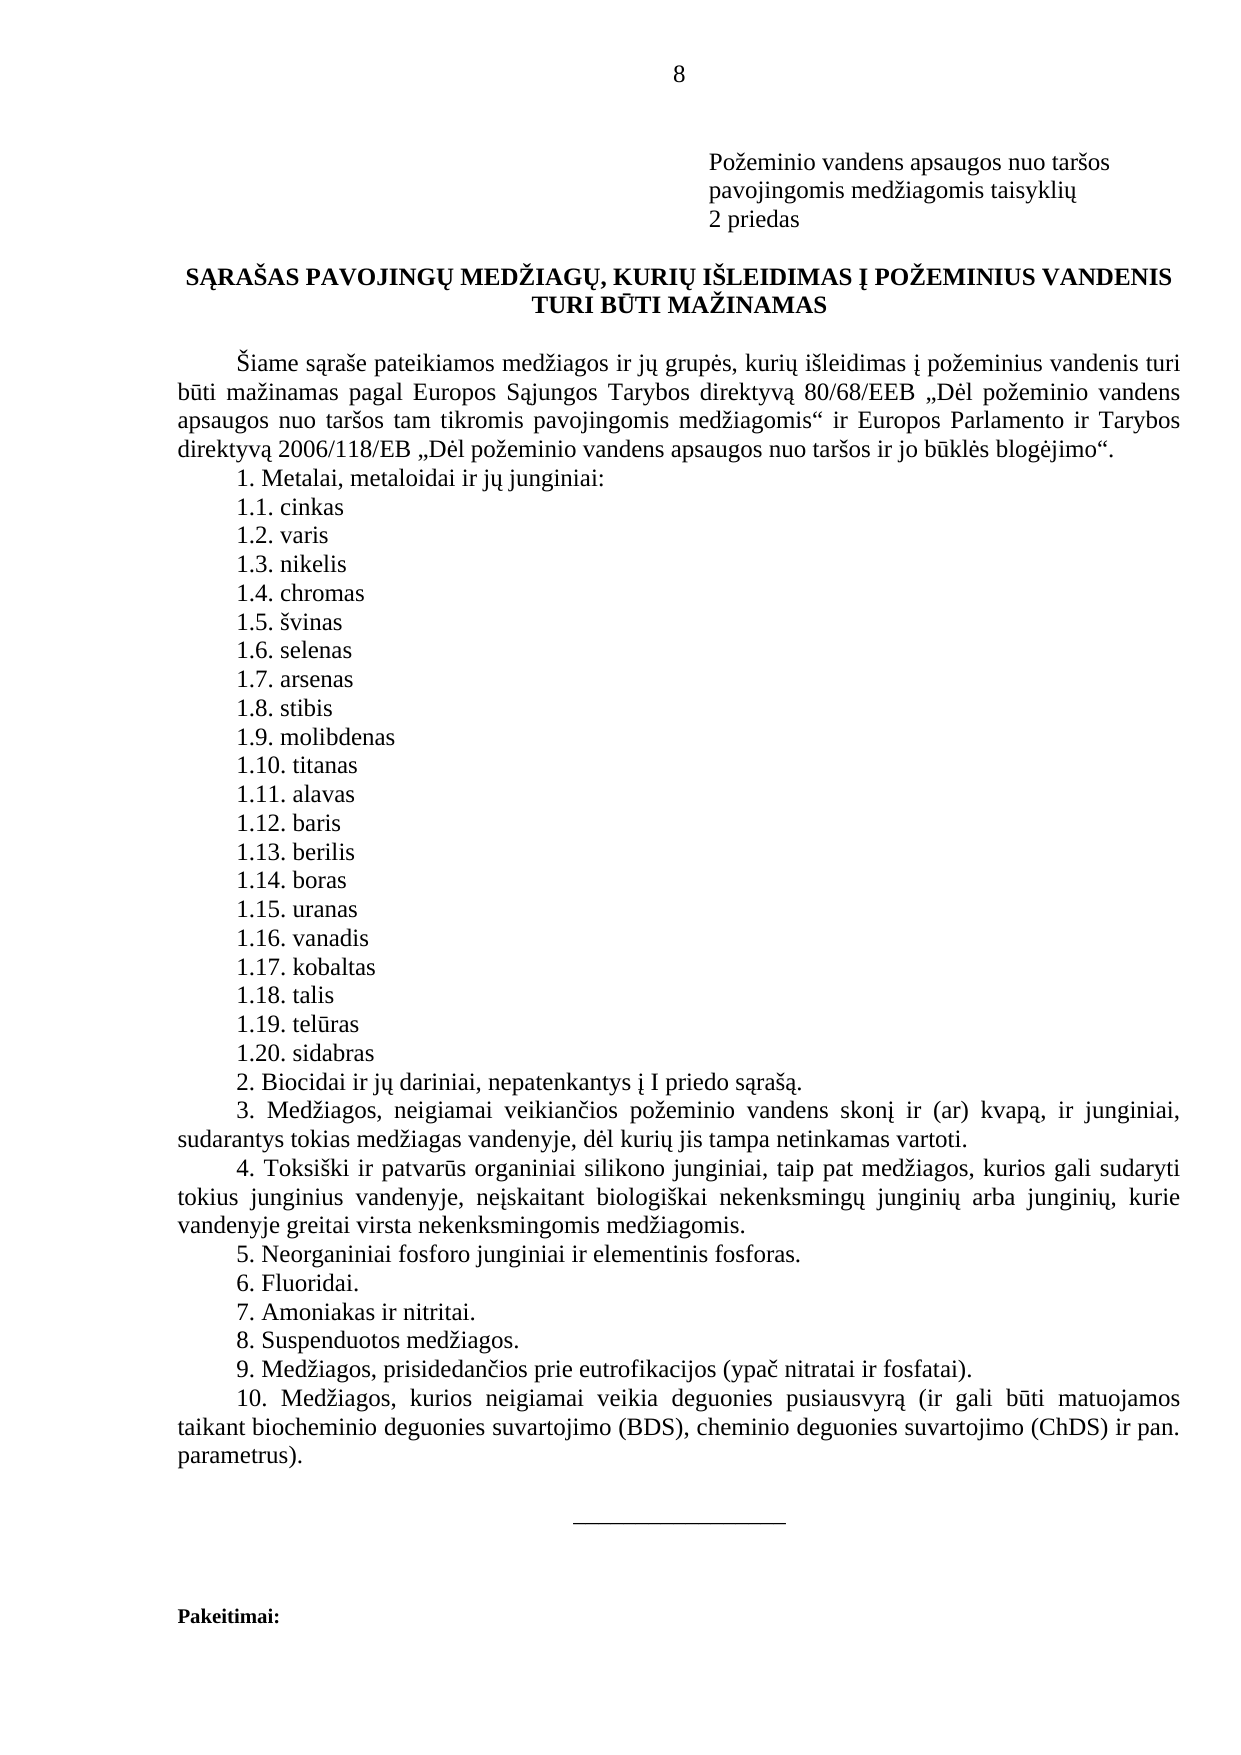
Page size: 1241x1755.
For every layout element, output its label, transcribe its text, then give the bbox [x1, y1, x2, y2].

text 1.9. molibdenas [177, 722, 1181, 751]
text 7. Amoniakas ir nitritai. [177, 1297, 1181, 1326]
text 1.6. selenas [177, 636, 1181, 664]
text 1.15. uranas [177, 894, 1181, 923]
text Požeminio vandens apsaugos nuo taršos [177, 147, 1181, 176]
text 1.14. boras [177, 866, 1181, 894]
text 2. Biocidai ir jų dariniai, nepatenkantys į I priedo sąrašą. [177, 1067, 1181, 1096]
text pavojingomis medžiagomis taisyklių [177, 176, 1181, 204]
text Pakeitimai: [177, 1604, 1181, 1628]
text SĄRAŠAS PAVOJINGŲ MEDŽIAGŲ, KURIŲ IŠLEIDIMAS Į POŽEMINIUS VANDENIS TURI BŪTI MAŽINAMAS [177, 262, 1181, 319]
text 5. Neorganiniai fosforo junginiai ir elementinis fosforas. [177, 1239, 1181, 1268]
text 1.1. cinkas [177, 492, 1181, 521]
text 2 priedas [177, 204, 1181, 233]
text 1.13. berilis [177, 837, 1181, 866]
text 4. Toksiški ir patvarūs organiniai silikono junginiai, taip pat medžiagos, kurios gali sudaryti tokius junginius vandenyje, neįskaitant biologiškai nekenksmingų junginių arba junginių, kurie vandenyje greitai virsta nekenksmingomis medžiagomis. [177, 1153, 1181, 1239]
text 1.20. sidabras [177, 1038, 1181, 1067]
text 3. Medžiagos, neigiamai veikiančios požeminio vandens skonį ir (ar) kvapą, ir junginiai, sudarantys tokias medžiagas vandenyje, dėl kurių jis tampa netinkamas vartoti. [177, 1096, 1181, 1153]
text 9. Medžiagos, prisidedančios prie eutrofikacijos (ypač nitratai ir fosfatai). [177, 1354, 1181, 1383]
text 10. Medžiagos, kurios neigiamai veikia deguonies pusiausvyrą (ir gali būti matuojamos taikant biocheminio deguonies suvartojimo (BDS), cheminio deguonies suvartojimo (ChDS) ir pan. parametrus). [177, 1383, 1181, 1469]
text 1.10. titanas [177, 751, 1181, 779]
text 1.8. stibis [177, 693, 1181, 722]
text 1.5. švinas [177, 607, 1181, 636]
text 1.17. kobaltas [177, 952, 1181, 981]
text _________________ [177, 1498, 1181, 1527]
text 1.18. talis [177, 981, 1181, 1009]
text 1.7. arsenas [177, 664, 1181, 693]
text 6. Fluoridai. [177, 1268, 1181, 1297]
text 1.3. nikelis [177, 549, 1181, 578]
text 8. Suspenduotos medžiagos. [177, 1326, 1181, 1354]
text 1. Metalai, metaloidai ir jų junginiai: [177, 463, 1181, 492]
text 1.11. alavas [177, 779, 1181, 808]
text 1.16. vanadis [177, 923, 1181, 952]
text 1.12. baris [177, 808, 1181, 837]
text 1.19. telūras [177, 1009, 1181, 1038]
text 1.2. varis [177, 521, 1181, 549]
text 1.4. chromas [177, 578, 1181, 607]
text Šiame sąraše pateikiamos medžiagos ir jų grupės, kurių išleidimas į požeminius vandenis turi būti mažinamas pagal Europos Sąjungos Tarybos direktyvą 80/68/EEB „Dėl požeminio vandens apsaugos nuo taršos tam tikromis pavojingomis medžiagomis“ ir Europos Parlamento ir Tarybos direktyvą 2006/118/EB „Dėl požeminio vandens apsaugos nuo taršos ir jo būklės blogėjimo“. [177, 348, 1181, 463]
